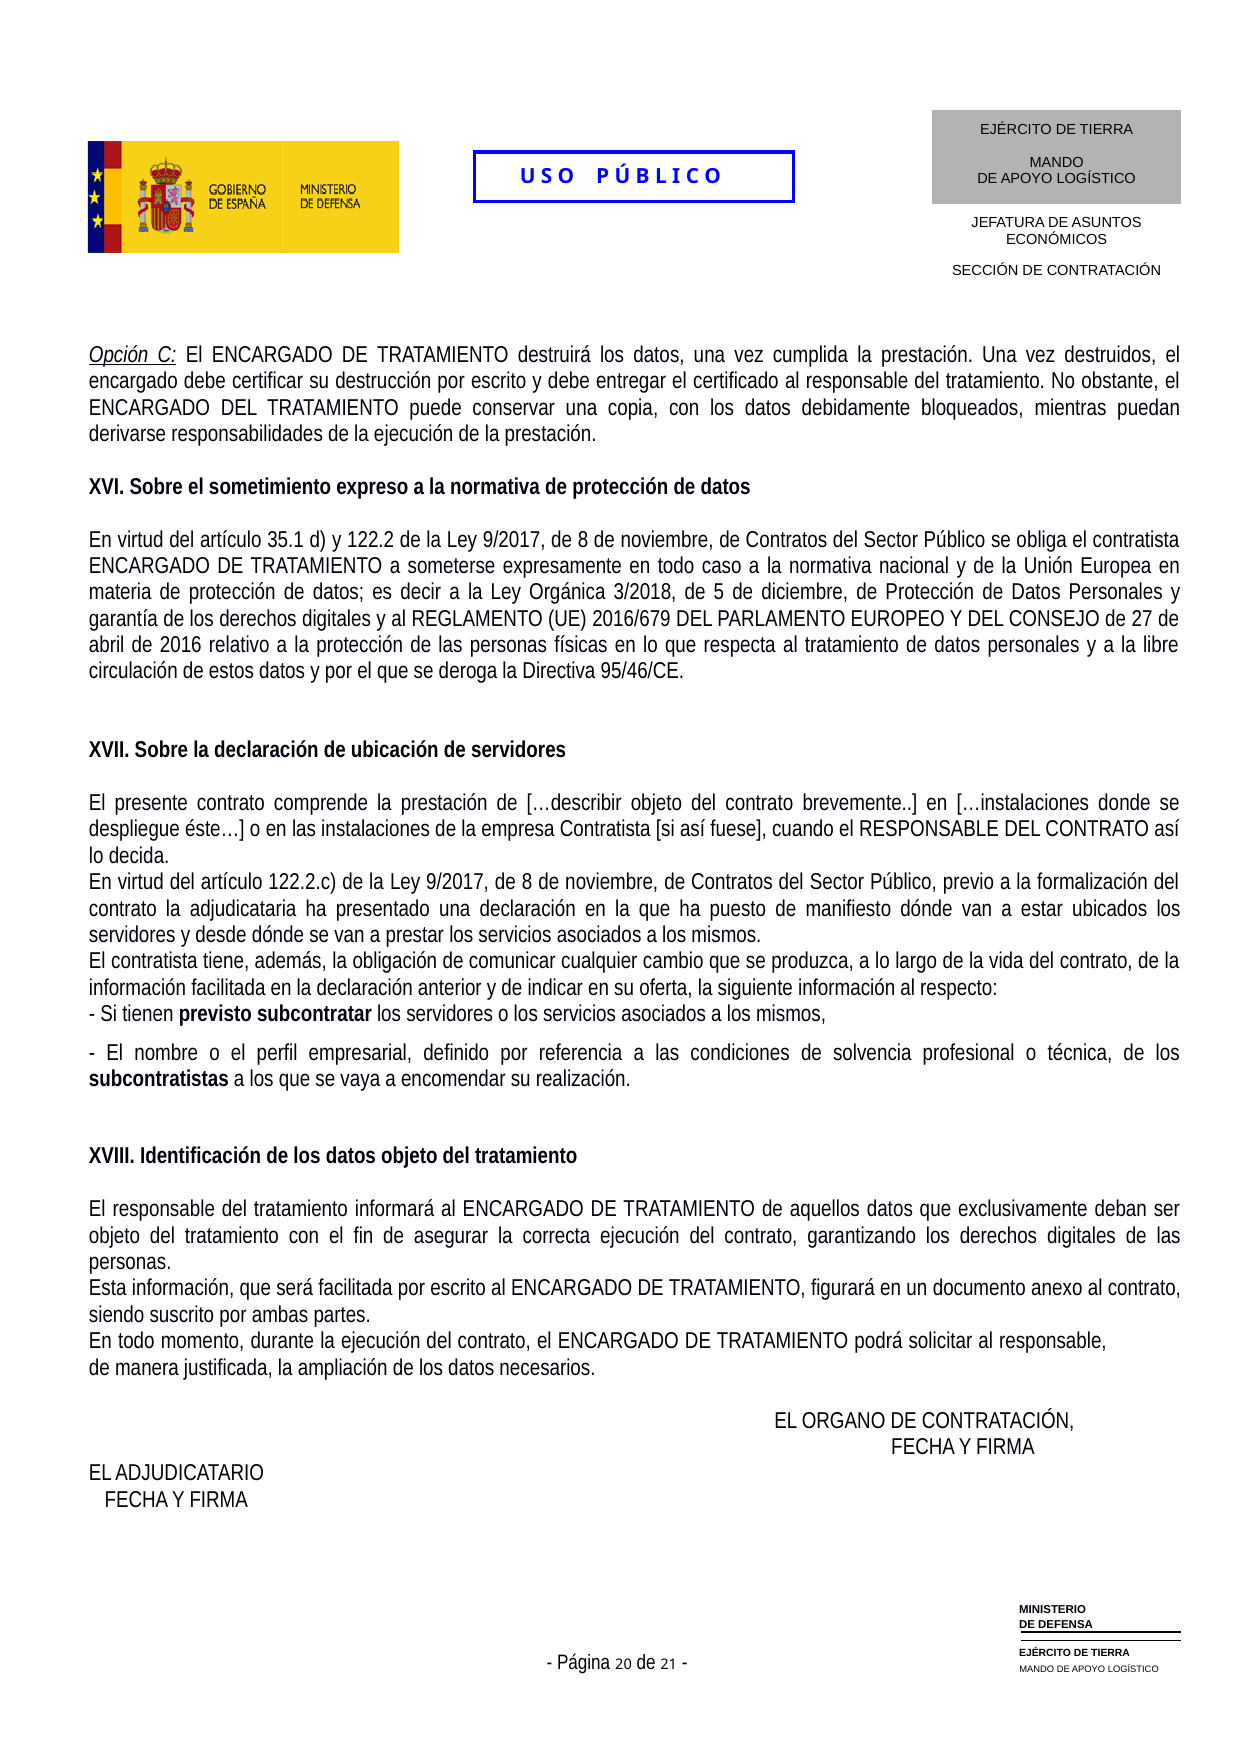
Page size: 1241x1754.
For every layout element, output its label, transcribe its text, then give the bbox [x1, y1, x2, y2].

text Opción C: El ENCARGADO DE TRATAMIENTO destruirá los datos, una vez cumplida la prestación. Una vez destruidos, el encargado debe certificar su destrucción por escrito y debe entregar el certificado al responsable del tratamiento. No obstante, el ENCARGADO DEL TRATAMIENTO puede conservar una copia, con los datos debidamente bloqueados, mientras puedan derivarse responsabilidades de la ejecución de la prestación. [89, 341, 1181, 446]
text - El nombre o el perfil empresarial, definido por referencia a las condiciones de solvencia profesional o técnica, de los subcontratistas a los que se vaya a encomendar su realización. [89, 1039, 1181, 1091]
text XVIII. Identificación de los datos objeto del tratamiento [89, 1142, 1181, 1169]
text En virtud del artículo 35.1 d) y 122.2 de la Ley 9/2017, de 8 de noviembre, de Contratos del Sector Público se obliga el contratista ENCARGADO DE TRATAMIENTO a someterse expresamente en todo caso a la normativa nacional y de la Unión Europea en materia de protección de datos; es decir a la Ley Orgánica 3/2018, de 5 de diciembre, de Protección de Datos Personales y garantía de los derechos digitales y al REGLAMENTO (UE) 2016/679 DEL PARLAMENTO EUROPEO Y DEL CONSEJO de 27 de abril de 2016 relativo a la protección de las personas físicas en lo que respecta al tratamiento de datos personales y a la libre circulación de estos datos y por el que se deroga la Directiva 95/46/CE. [89, 526, 1181, 684]
text El responsable del tratamiento informará al ENCARGADO DE TRATAMIENTO de aquellos datos que exclusivamente deban ser objeto del tratamiento con el fin de asegurar la correcta ejecución del contrato, garantizando los derechos digitales de las personas. [89, 1195, 1181, 1274]
text XVI. Sobre el sometimiento expreso a la normativa de protección de datos [89, 473, 1181, 499]
text - Si tienen previsto subcontratar los servidores o los servicios asociados a los mismos, [89, 1000, 1181, 1026]
text Esta información, que será facilitada por escrito al ENCARGADO DE TRATAMIENTO, figurará en un documento anexo al contrato, siendo suscrito por ambas partes. [89, 1274, 1181, 1327]
table_cell EL ADJUDICATARIO FECHA Y FIRMA [78, 1459, 1240, 1512]
table_cell [78, 1512, 1240, 1551]
text XVII. Sobre la declaración de ubicación de servidores [89, 736, 1181, 763]
text El presente contrato comprende la prestación de […describir objeto del contrato brevemente..] en […instalaciones donde se despliegue éste…] o en las instalaciones de la empresa Contratista [si así fuese], cuando el RESPONSABLE DEL CONTRATO así lo decida. [89, 789, 1181, 868]
text El contratista tiene, además, la obligación de comunicar cualquier cambio que se produzca, a lo largo de la vida del contrato, de la información facilitada en la declaración anterior y de indicar en su oferta, la siguiente información al respecto: [89, 947, 1181, 1000]
text En virtud del artículo 122.2.c) de la Ley 9/2017, de 8 de noviembre, de Contratos del Sector Público, previo a la formalización del contrato la adjudicataria ha presentado una declaración en la que ha puesto de manifiesto dónde van a estar ubicados los servidores y desde dónde se van a prestar los servicios asociados a los mismos. [89, 868, 1181, 947]
table_header En todo momento, durante la ejecución del contrato, el ENCARGADO DE TRATAMIENTO podrá solicitar al responsable, de manera justificada, la ampliación de los datos necesarios. EL ORGANO DE CONTRATACIÓN, FECHA Y FIRMA [78, 1328, 1240, 1459]
